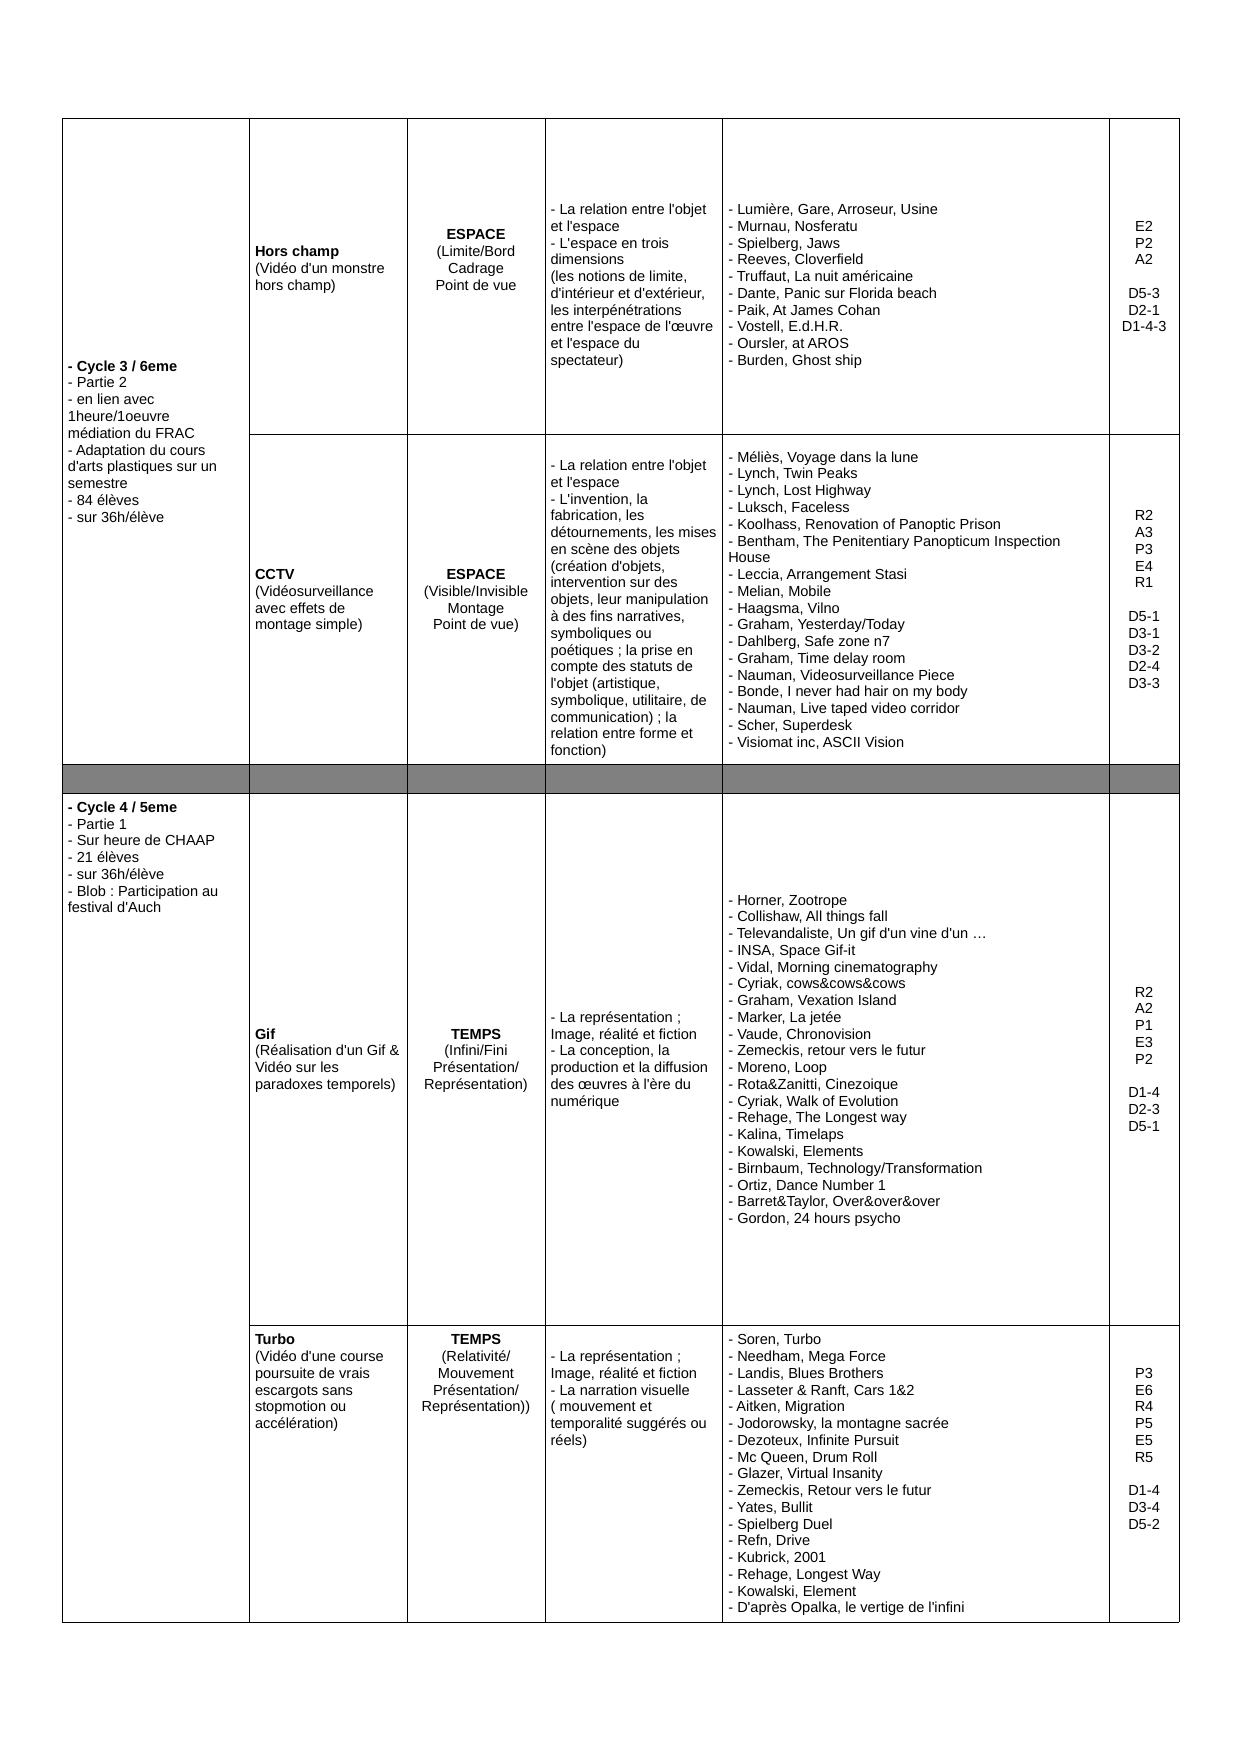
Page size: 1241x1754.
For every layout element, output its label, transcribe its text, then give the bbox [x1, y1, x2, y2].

table_cell - Horner, Zootrope - Collishaw, All things fall - Televandaliste, Un gif d'un vine d'un … - INSA, Space Gif-it - Vidal, Morning cinematography - Cyriak, cows&cows&cows - Graham, Vexation Island - Marker, La jetée - Vaude, Chronovision - Zemeckis, retour vers le futur - Moreno, Loop - Rota&Zanitti, Cinezoique - Cyriak, Walk of Evolution - Rehage, The Longest way - Kalina, Timelaps - Kowalski, Elements - Birnbaum, Technology/Transformation - Ortiz, Dance Number 1 - Barret&Taylor, Over&over&over - Gordon, 24 hours psycho [723, 794, 1109, 1325]
table_cell Turbo (Vidéo d'une course poursuite de vrais escargots sans stopmotion ou accélération) [250, 1326, 407, 1622]
table_cell P3 E6 R4 P5 E5 R5 D1-4 D3-4 D5-2 [1110, 1326, 1179, 1622]
table_cell Hors champ (Vidéo d'un monstre hors champ) [250, 119, 407, 434]
table_cell CCTV (Vidéosurveillance avec effets de montage simple) [250, 435, 407, 764]
table_cell - La relation entre l'objet et l'espace - L'invention, la fabrication, les détournements, les mises en scène des objets (création d'objets, intervention sur des objets, leur manipulation à des fins narratives, symboliques ou poétiques ; la prise en compte des statuts de l'objet (artistique, symbolique, utilitaire, de communication) ; la relation entre forme et fonction) [546, 435, 722, 764]
table_cell [408, 765, 545, 793]
table_cell ESPACE (Visible/Invisible Montage Point de vue) [408, 435, 545, 764]
table_cell - La représentation ; Image, réalité et fiction - La conception, la production et la diffusion des œuvres à l'ère du numérique [546, 794, 722, 1325]
table_cell - Méliès, Voyage dans la lune - Lynch, Twin Peaks - Lynch, Lost Highway - Luksch, Faceless - Koolhass, Renovation of Panoptic Prison - Bentham, The Penitentiary Panopticum Inspection House - Leccia, Arrangement Stasi - Melian, Mobile - Haagsma, Vilno - Graham, Yesterday/Today - Dahlberg, Safe zone n7 - Graham, Time delay room - Nauman, Videosurveillance Piece - Bonde, I never had hair on my body - Nauman, Live taped video corridor - Scher, Superdesk - Visiomat inc, ASCII Vision [723, 435, 1109, 764]
table_cell TEMPS (Relativité/Mouvement Présentation/Représentation)) [408, 1326, 545, 1622]
table_cell - La représentation ; Image, réalité et fiction - La narration visuelle ( mouvement et temporalité suggérés ou réels) [546, 1326, 722, 1622]
table_cell [546, 765, 722, 793]
table_cell [1110, 765, 1179, 793]
table_cell Gif (Réalisation d'un Gif & Vidéo sur les paradoxes temporels) [250, 794, 407, 1325]
table_cell - Lumière, Gare, Arroseur, Usine - Murnau, Nosferatu - Spielberg, Jaws - Reeves, Cloverfield - Truffaut, La nuit américaine - Dante, Panic sur Florida beach - Paik, At James Cohan - Vostell, E.d.H.R. - Oursler, at AROS - Burden, Ghost ship [723, 119, 1109, 434]
table_cell [63, 765, 249, 793]
table_cell ESPACE (Limite/Bord Cadrage Point de vue [408, 119, 545, 434]
table_cell - La relation entre l'objet et l'espace - L'espace en trois dimensions (les notions de limite, d'intérieur et d'extérieur, les interpénétrations entre l'espace de l'œuvre et l'espace du spectateur) [546, 119, 722, 434]
table_cell R2 A3 P3 E4 R1 D5-1 D3-1 D3-2 D2-4 D3-3 [1110, 435, 1179, 764]
table_cell - Soren, Turbo - Needham, Mega Force - Landis, Blues Brothers - Lasseter & Ranft, Cars 1&2 - Aitken, Migration - Jodorowsky, la montagne sacrée - Dezoteux, Infinite Pursuit - Mc Queen, Drum Roll - Glazer, Virtual Insanity - Zemeckis, Retour vers le futur - Yates, Bullit - Spielberg Duel - Refn, Drive - Kubrick, 2001 - Rehage, Longest Way - Kowalski, Element - D'après Opalka, le vertige de l'infini [723, 1326, 1109, 1622]
table_cell TEMPS (Infini/Fini Présentation/Représentation) [408, 794, 545, 1325]
table_cell - Cycle 4 / 5eme - Partie 1 - Sur heure de CHAAP - 21 élèves - sur 36h/élève - Blob : Participation au festival d'Auch [63, 794, 249, 1622]
table_cell E2 P2 A2 D5-3 D2-1 D1-4-3 [1110, 119, 1179, 434]
table_cell R2 A2 P1 E3 P2 D1-4 D2-3 D5-1 [1110, 794, 1179, 1325]
table_cell [250, 765, 407, 793]
table_cell [723, 765, 1109, 793]
table_cell - Cycle 3 / 6eme - Partie 2 - en lien avec 1heure/1oeuvre médiation du FRAC - Adaptation du cours d'arts plastiques sur un semestre - 84 élèves - sur 36h/élève [63, 119, 249, 764]
